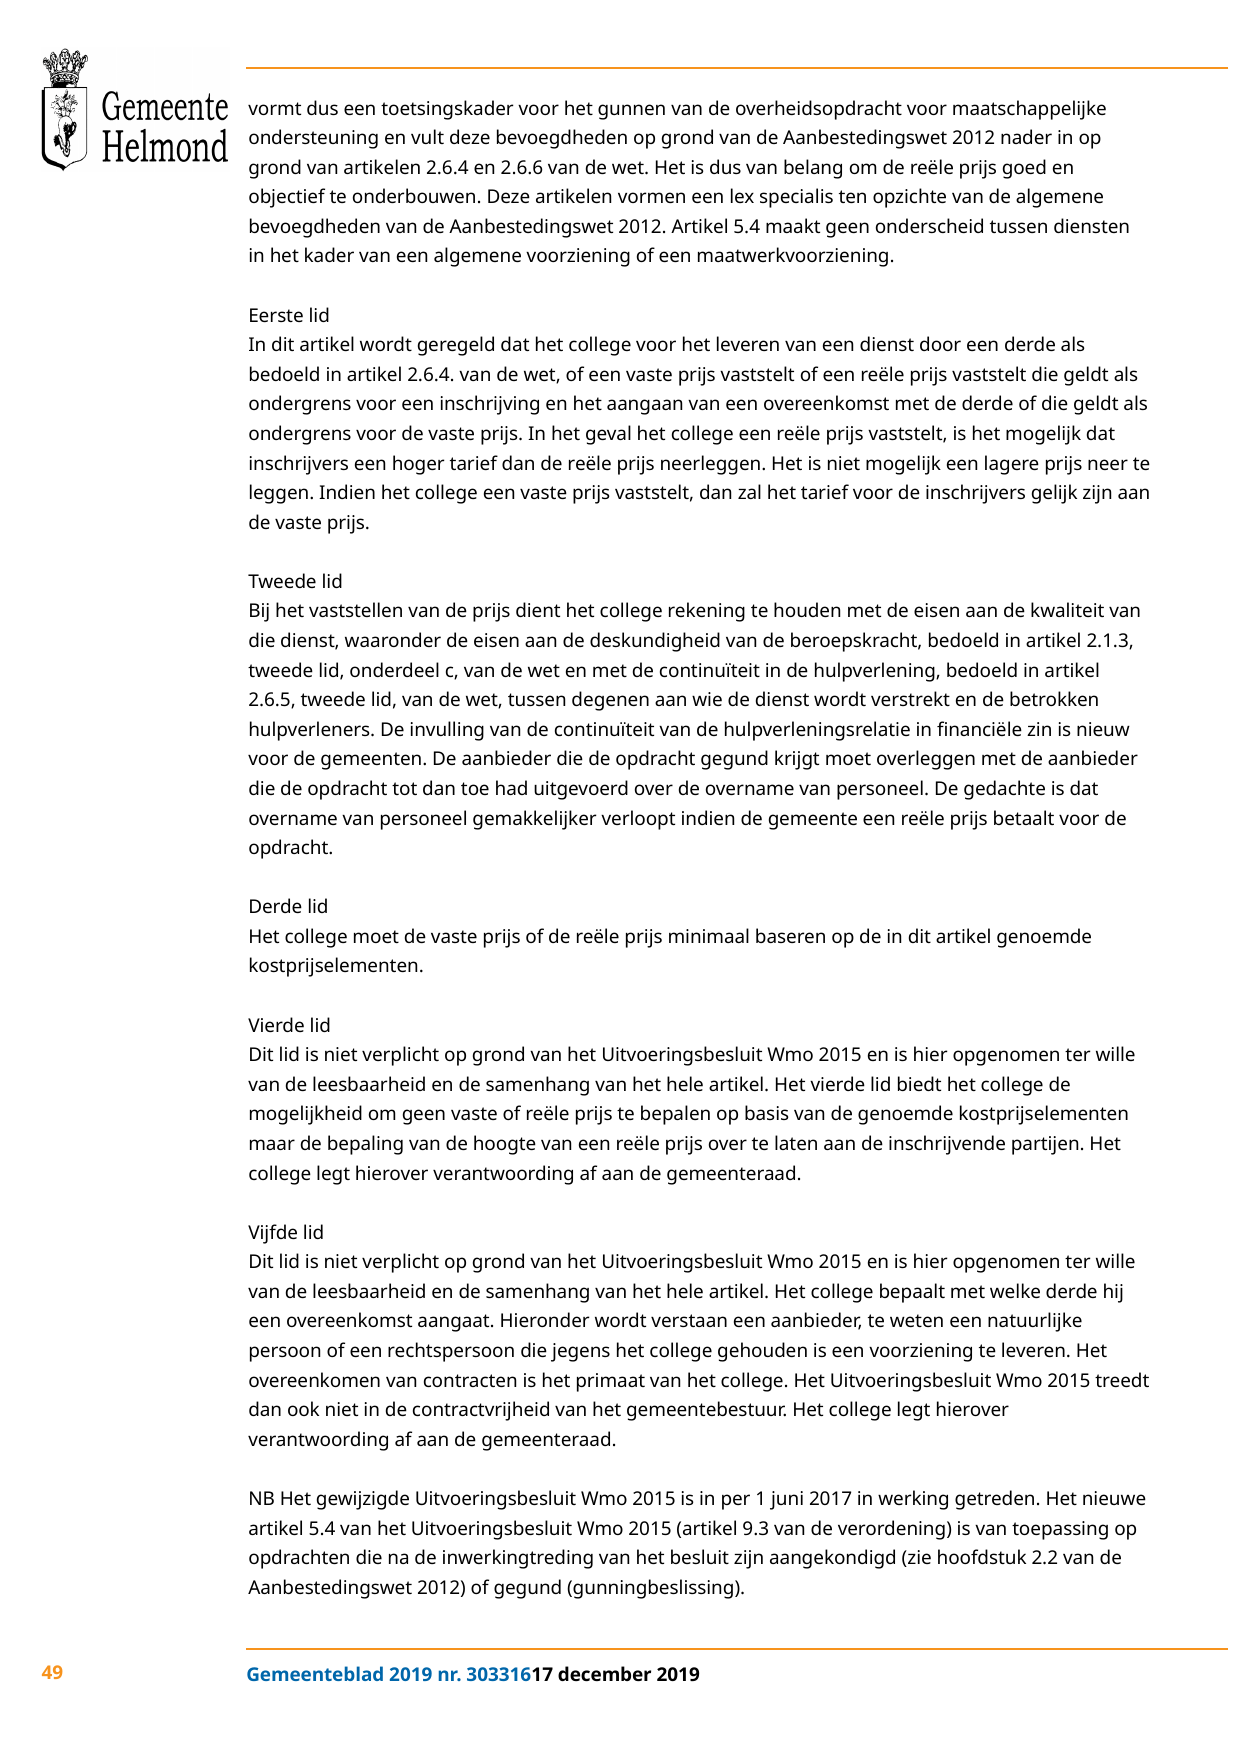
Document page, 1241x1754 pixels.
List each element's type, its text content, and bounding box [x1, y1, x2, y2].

text Eerste lid [248, 302, 1152, 328]
text vormt dus een toetsingskader voor het gunnen van de overheidsopdracht voor maatschappelijke ondersteuning en vult deze bevoegdheden op grond van de Aanbestedingswet 2012 nader in op grond van artikelen 2.6.4 en 2.6.6 van de wet. Het is dus van belang om de reële prijs goed en objectief te onderbouwen. Deze artikelen vormen een lex specialis ten opzichte van de algemene bevoegdheden van de Aanbestedingswet 2012. Artikel 5.4 maakt geen onderscheid tussen diensten in het kader van een algemene voorziening of een maatwerkvoorziening. [248, 95, 1152, 268]
text Tweede lid [248, 568, 1152, 594]
text Dit lid is niet verplicht op grond van het Uitvoeringsbesluit Wmo 2015 en is hier opgenomen ter wille van de leesbaarheid en de samenhang van het hele artikel. Het college bepaalt met welke derde hij een overeenkomst aangaat. Hieronder wordt verstaan een aanbieder, te weten een natuurlijke persoon of een rechtspersoon die jegens het college gehouden is een voorziening te leveren. Het overeenkomen van contracten is het primaat van het college. Het Uitvoeringsbesluit Wmo 2015 treedt dan ook niet in de contractvrijheid van het gemeentebestuur. Het college legt hierover verantwoording af aan de gemeenteraad. [248, 1248, 1152, 1452]
text Vijfde lid [248, 1219, 1152, 1245]
text Bij het vaststellen van de prijs dient het college rekening te houden met de eisen aan de kwaliteit van die dienst, waaronder de eisen aan de deskundigheid van de beroepskracht, bedoeld in artikel 2.1.3, tweede lid, onderdeel c, van de wet en met de continuïteit in de hulpverlening, bedoeld in artikel 2.6.5, tweede lid, van de wet, tussen degenen aan wie de dienst wordt verstrekt en de betrokken hulpverleners. De invulling van de continuïteit van de hulpverleningsrelatie in financiële zin is nieuw voor de gemeenten. De aanbieder die de opdracht gegund krijgt moet overleggen met de aanbieder die de opdracht tot dan toe had uitgevoerd over de overname van personeel. De gedachte is dat overname van personeel gemakkelijker verloopt indien de gemeente een reële prijs betaalt voor de opdracht. [248, 598, 1152, 860]
text Vierde lid [248, 1012, 1152, 1038]
text Derde lid [248, 893, 1152, 919]
text In dit artikel wordt geregeld dat het college voor het leveren van een dienst door een derde als bedoeld in artikel 2.6.4. van de wet, of een vaste prijs vaststelt of een reële prijs vaststelt die geldt als ondergrens voor een inschrijving en het aangaan van een overeenkomst met de derde of die geldt als ondergrens voor de vaste prijs. In het geval het college een reële prijs vaststelt, is het mogelijk dat inschrijvers een hoger tarief dan de reële prijs neerleggen. Het is niet mogelijk een lagere prijs neer te leggen. Indien het college een vaste prijs vaststelt, dan zal het tarief voor de inschrijvers gelijk zijn aan de vaste prijs. [248, 331, 1152, 535]
picture [41, 47, 231, 172]
text Het college moet de vaste prijs of de reële prijs minimaal baseren op de in dit artikel genoemde kostprijselementen. [248, 923, 1152, 978]
text NB Het gewijzigde Uitvoeringsbesluit Wmo 2015 is in per 1 juni 2017 in werking getreden. Het nieuwe artikel 5.4 van het Uitvoeringsbesluit Wmo 2015 (artikel 9.3 van de verordening) is van toepassing op opdrachten die na de inwerkingtreding van het besluit zijn aangekondigd (zie hoofdstuk 2.2 van de Aanbestedingswet 2012) of gegund (gunningbeslissing). [248, 1485, 1152, 1600]
text Dit lid is niet verplicht op grond van het Uitvoeringsbesluit Wmo 2015 en is hier opgenomen ter wille van de leesbaarheid en de samenhang van het hele artikel. Het vierde lid biedt het college de mogelijkheid om geen vaste of reële prijs te bepalen op basis van de genoemde kostprijselementen maar de bepaling van de hoogte van een reële prijs over te laten aan de inschrijvende partijen. Het college legt hierover verantwoording af aan de gemeenteraad. [248, 1041, 1152, 1186]
